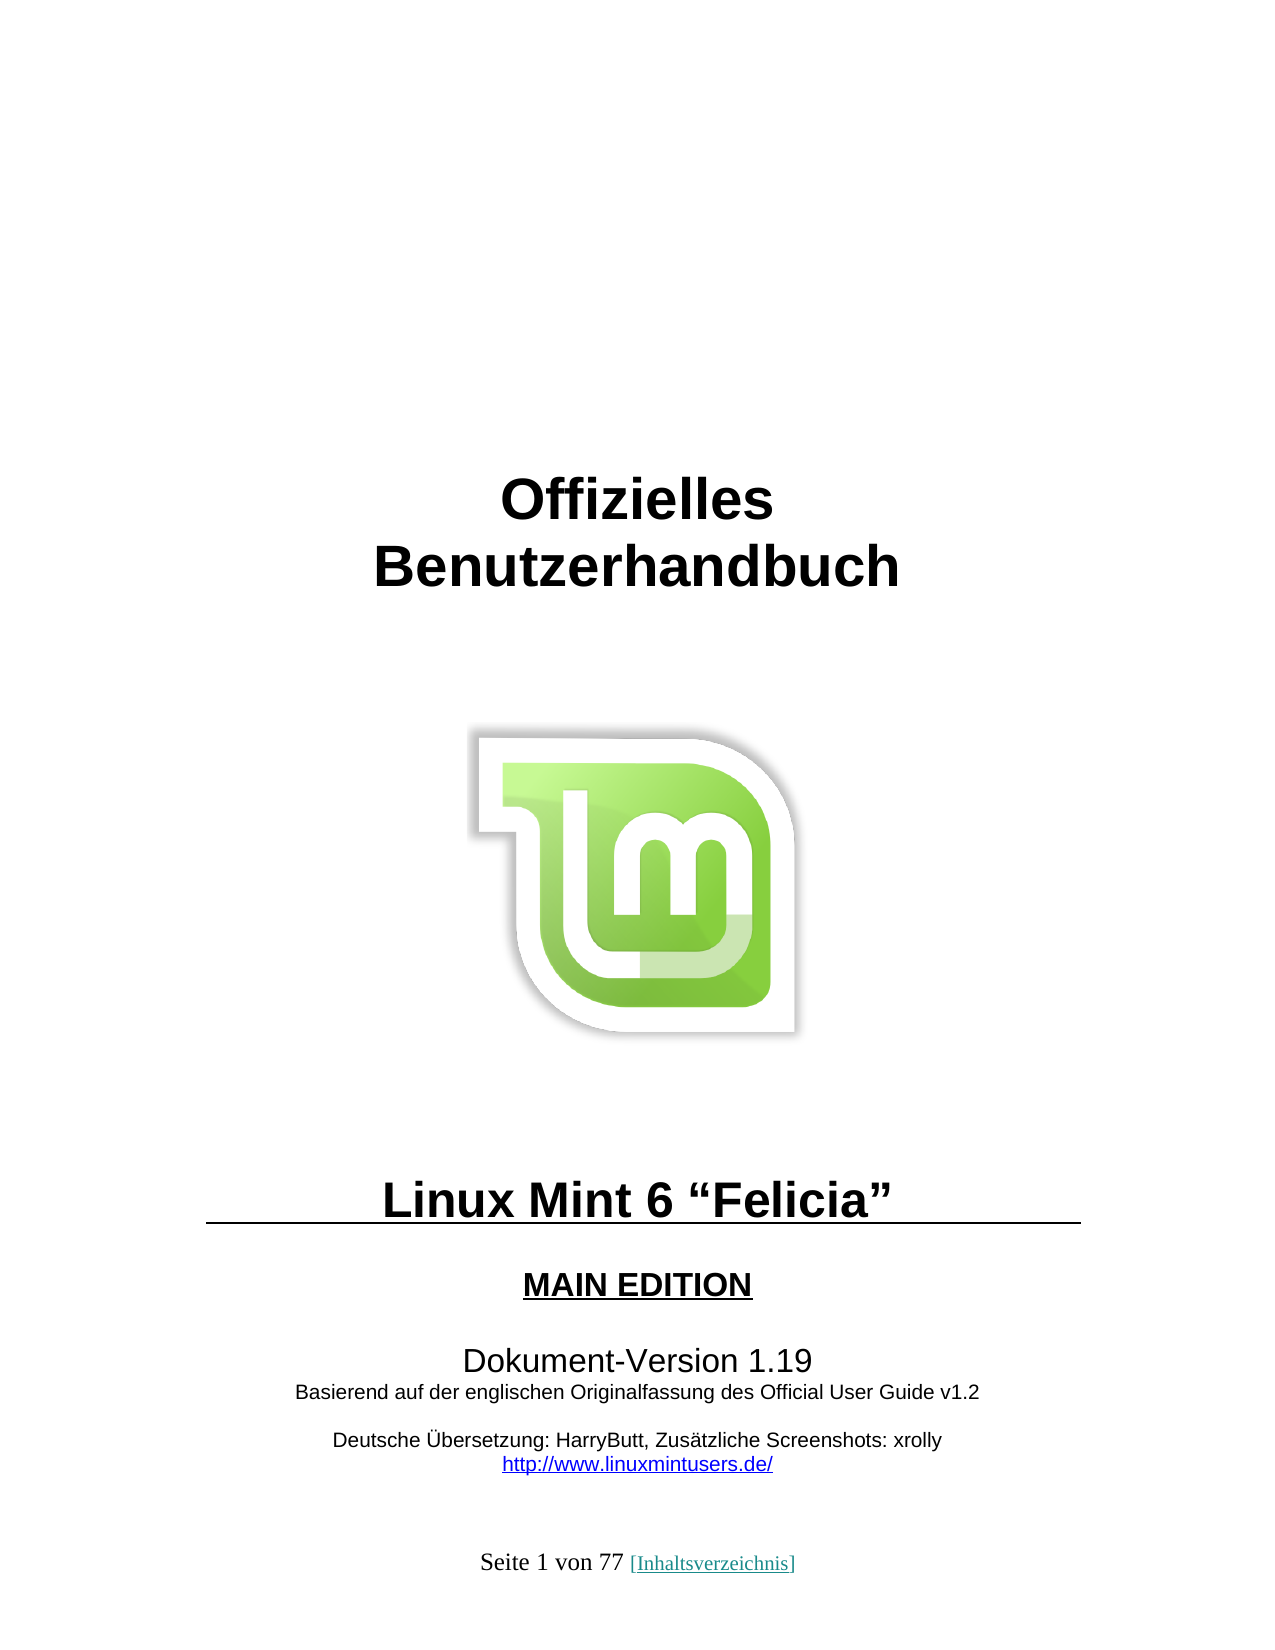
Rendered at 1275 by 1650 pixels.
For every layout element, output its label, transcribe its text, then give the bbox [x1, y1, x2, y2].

text Benutzerhandbuch [187, 532, 1087, 599]
text Linux Mint 6 “Felicia” [187, 1170, 1087, 1228]
text Basierend auf der englischen Originalfassung des Official User Guide v1.2 [187, 1379, 1087, 1403]
text Offizielles [187, 465, 1087, 532]
text http://www.linuxmintusers.de/ [187, 1451, 1087, 1475]
text Deutsche Übersetzung: HarryButt, Zusätzliche Screenshots: xrolly [187, 1427, 1087, 1451]
text Dokument-Version 1.19 [187, 1341, 1087, 1379]
text Main Edition [187, 1265, 1087, 1303]
picture [466, 722, 809, 1046]
